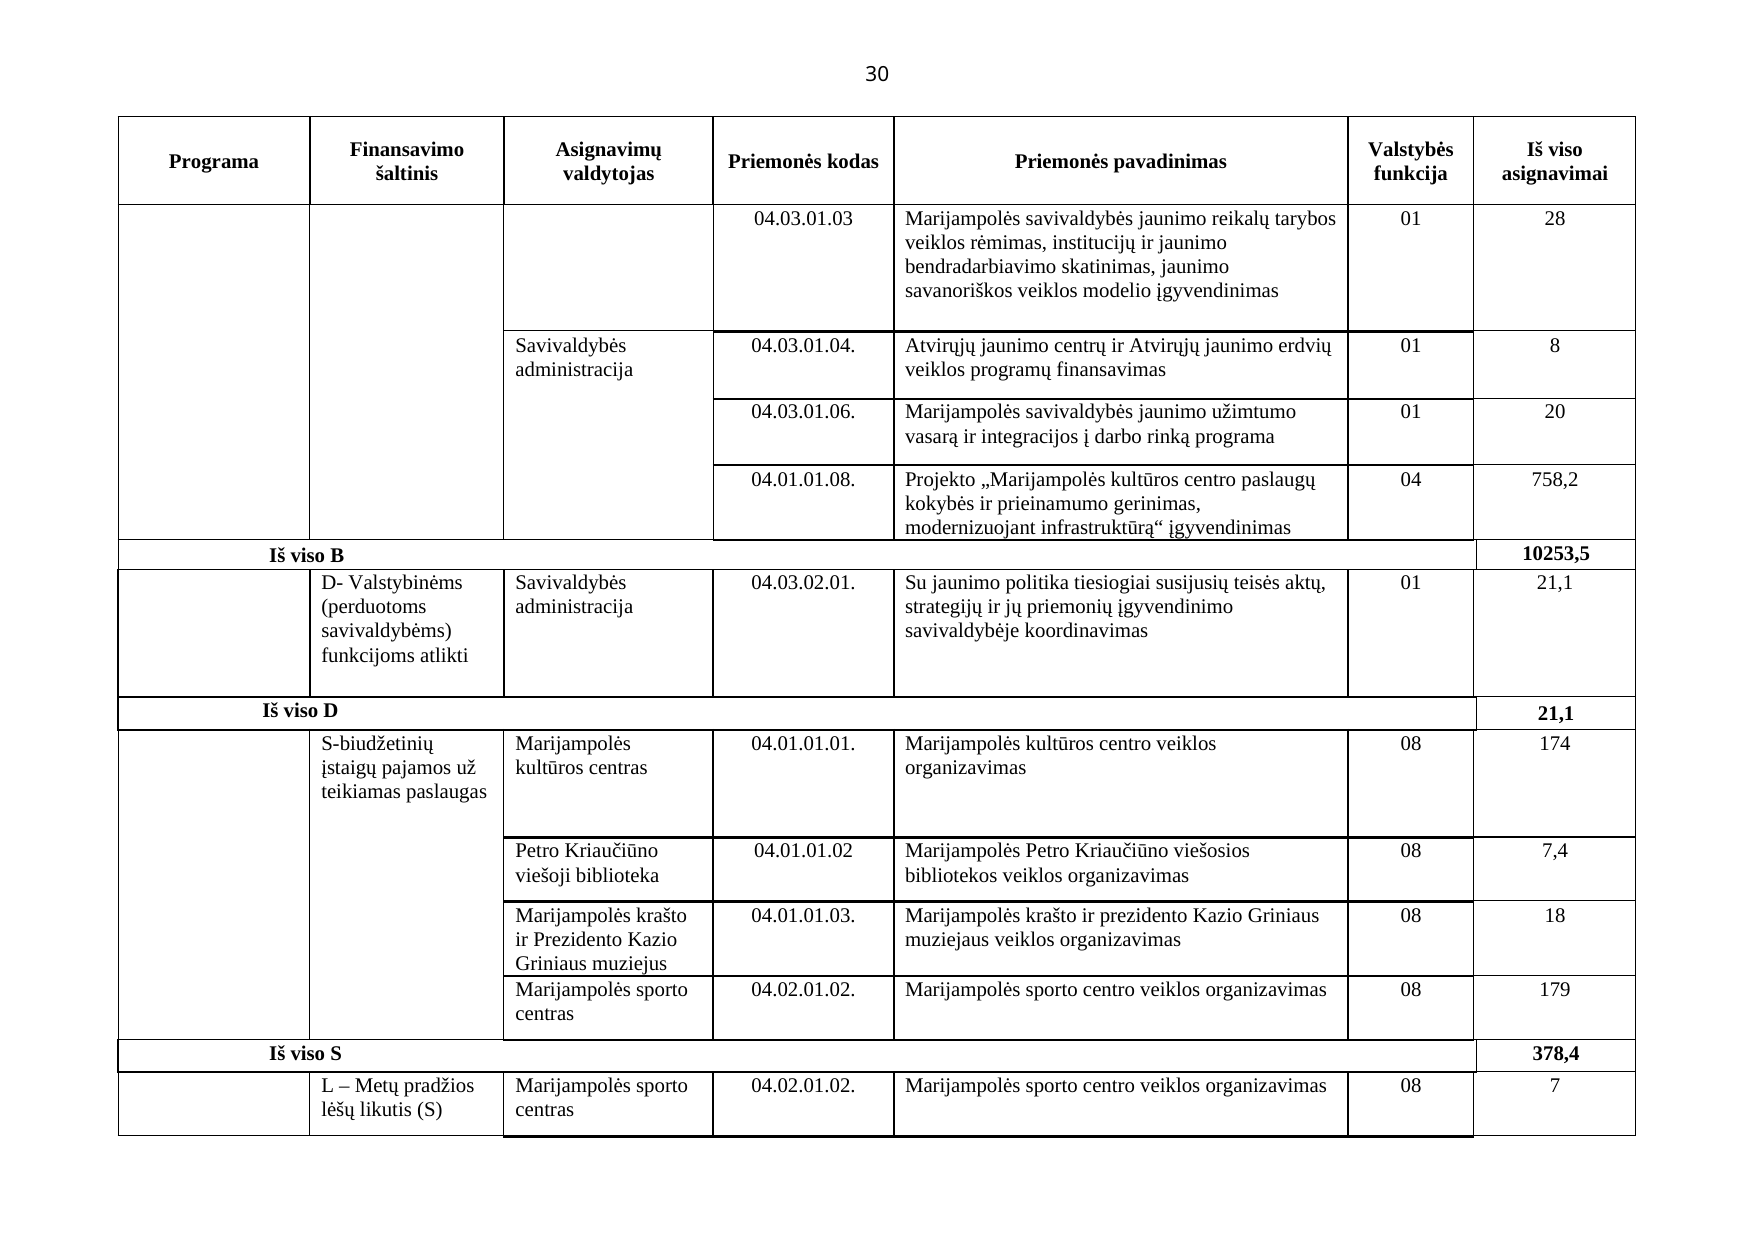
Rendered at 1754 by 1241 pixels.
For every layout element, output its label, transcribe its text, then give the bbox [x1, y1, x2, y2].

table_cell Marijampolės sporto centro veiklos organizavimas [895, 1073, 1347, 1135]
table_cell 04 [1349, 466, 1473, 539]
table_cell [310, 205, 503, 330]
table_cell 01 [1349, 333, 1473, 397]
table_cell 18 [1474, 901, 1635, 975]
table_cell Marijampolės krašto ir prezidento Kazio Griniaus muziejaus veiklos organizavimas [895, 903, 1347, 975]
table_cell 01 [1349, 205, 1473, 330]
table_cell [504, 205, 713, 330]
table_cell 08 [1349, 731, 1473, 836]
table_cell 10253,5 [1477, 540, 1635, 569]
table_cell Marijampolės kultūros centro veiklos organizavimas [895, 731, 1347, 836]
table_cell 01 [1349, 400, 1473, 464]
table_cell 08 [1349, 839, 1473, 900]
table_header Valstybės funkcija [1349, 117, 1473, 204]
table_cell 04.01.01.03. [714, 903, 893, 975]
table_cell 7 [1474, 1072, 1635, 1135]
table_cell 08 [1349, 977, 1473, 1039]
table_cell Marijampolės sporto centras [504, 1073, 712, 1135]
table_cell 20 [1474, 399, 1635, 464]
table_cell 04.01.01.08. [714, 466, 893, 539]
table_cell Marijampolės Petro Kriaučiūno viešosios bibliotekos veiklos organizavimas [895, 839, 1347, 900]
table_cell L – Metų pradžios lėšų likutis (S) [310, 1073, 503, 1135]
table_cell Savivaldybės administracija [505, 570, 712, 696]
table_cell 8 [1474, 331, 1635, 397]
table_cell 04.03.02.01. [714, 570, 893, 696]
table_cell [119, 731, 309, 1039]
table_cell 04.03.01.04. [714, 333, 893, 397]
table_cell Marijampolės krašto ir Prezidento Kazio Griniaus muziejus [504, 903, 712, 975]
table_cell 04.02.01.02. [714, 1073, 893, 1135]
table_cell Marijampolės savivaldybės jaunimo reikalų tarybos veiklos rėmimas, institucijų ir jaunimo bendradarbiavimo skatinimas, jaunimo savanoriškos veiklos modelio įgyvendinimas [895, 205, 1347, 330]
table_cell 01 [1349, 570, 1473, 696]
table_cell 04.02.01.02. [714, 977, 893, 1039]
table_cell 28 [1474, 205, 1635, 330]
table_header Priemonės kodas [714, 117, 893, 204]
table_header Iš viso asignavimai [1474, 117, 1635, 204]
table_cell 174 [1474, 730, 1635, 836]
table_cell 08 [1349, 1073, 1473, 1135]
table_cell Iš viso S [119, 1040, 1476, 1071]
table_cell [119, 330, 309, 539]
table_cell Marijampolės sporto centro veiklos organizavimas [895, 977, 1347, 1039]
table_cell 7,4 [1474, 838, 1635, 900]
table_cell [310, 330, 503, 539]
table_cell [119, 570, 309, 696]
table_cell 04.01.01.01. [714, 731, 893, 836]
table_cell 21,1 [1477, 697, 1635, 729]
table_cell 758,2 [1474, 465, 1635, 539]
table_header Asignavimų valdytojas [505, 117, 712, 204]
table_cell 04.03.01.03 [714, 205, 893, 330]
table_cell Iš viso B [119, 540, 1476, 569]
table_cell [119, 205, 309, 330]
table_cell 08 [1349, 903, 1473, 975]
table_cell S-biudžetinių įstaigų pajamos už teikiamas paslaugas [310, 731, 503, 1039]
table_cell Savivaldybės administracija [504, 331, 713, 539]
table_header Finansavimo šaltinis [311, 117, 503, 204]
table_cell Iš viso D [119, 698, 1476, 729]
table_cell Atvirųjų jaunimo centrų ir Atvirųjų jaunimo erdvių veiklos programų finansavimas [895, 333, 1347, 397]
table_cell Marijampolės savivaldybės jaunimo užimtumo vasarą ir integracijos į darbo rinką programa [895, 400, 1347, 464]
table_cell 04.03.01.06. [714, 400, 893, 464]
table_cell [119, 1073, 309, 1135]
table_cell D- Valstybinėms (perduotoms savivaldybėms) funkcijoms atlikti [311, 570, 503, 696]
table_cell Projekto „Marijampolės kultūros centro paslaugų kokybės ir prieinamumo gerinimas, modernizuojant infrastruktūrą“ įgyvendinimas [895, 466, 1347, 539]
table_cell Petro Kriaučiūno viešoji biblioteka [504, 839, 712, 900]
table_cell Marijampolės kultūros centras [504, 731, 712, 836]
table_cell 04.01.01.02 [714, 839, 893, 900]
table_cell Marijampolės sporto centras [504, 977, 712, 1039]
table_header Programa [119, 117, 309, 204]
table_cell 21,1 [1474, 570, 1635, 696]
table_header Priemonės pavadinimas [895, 117, 1347, 204]
table_cell 179 [1474, 976, 1635, 1039]
table_cell 378,4 [1477, 1040, 1635, 1071]
table_cell Su jaunimo politika tiesiogiai susijusių teisės aktų, strategijų ir jų priemonių įgyvendinimo savivaldybėje koordinavimas [895, 570, 1347, 696]
